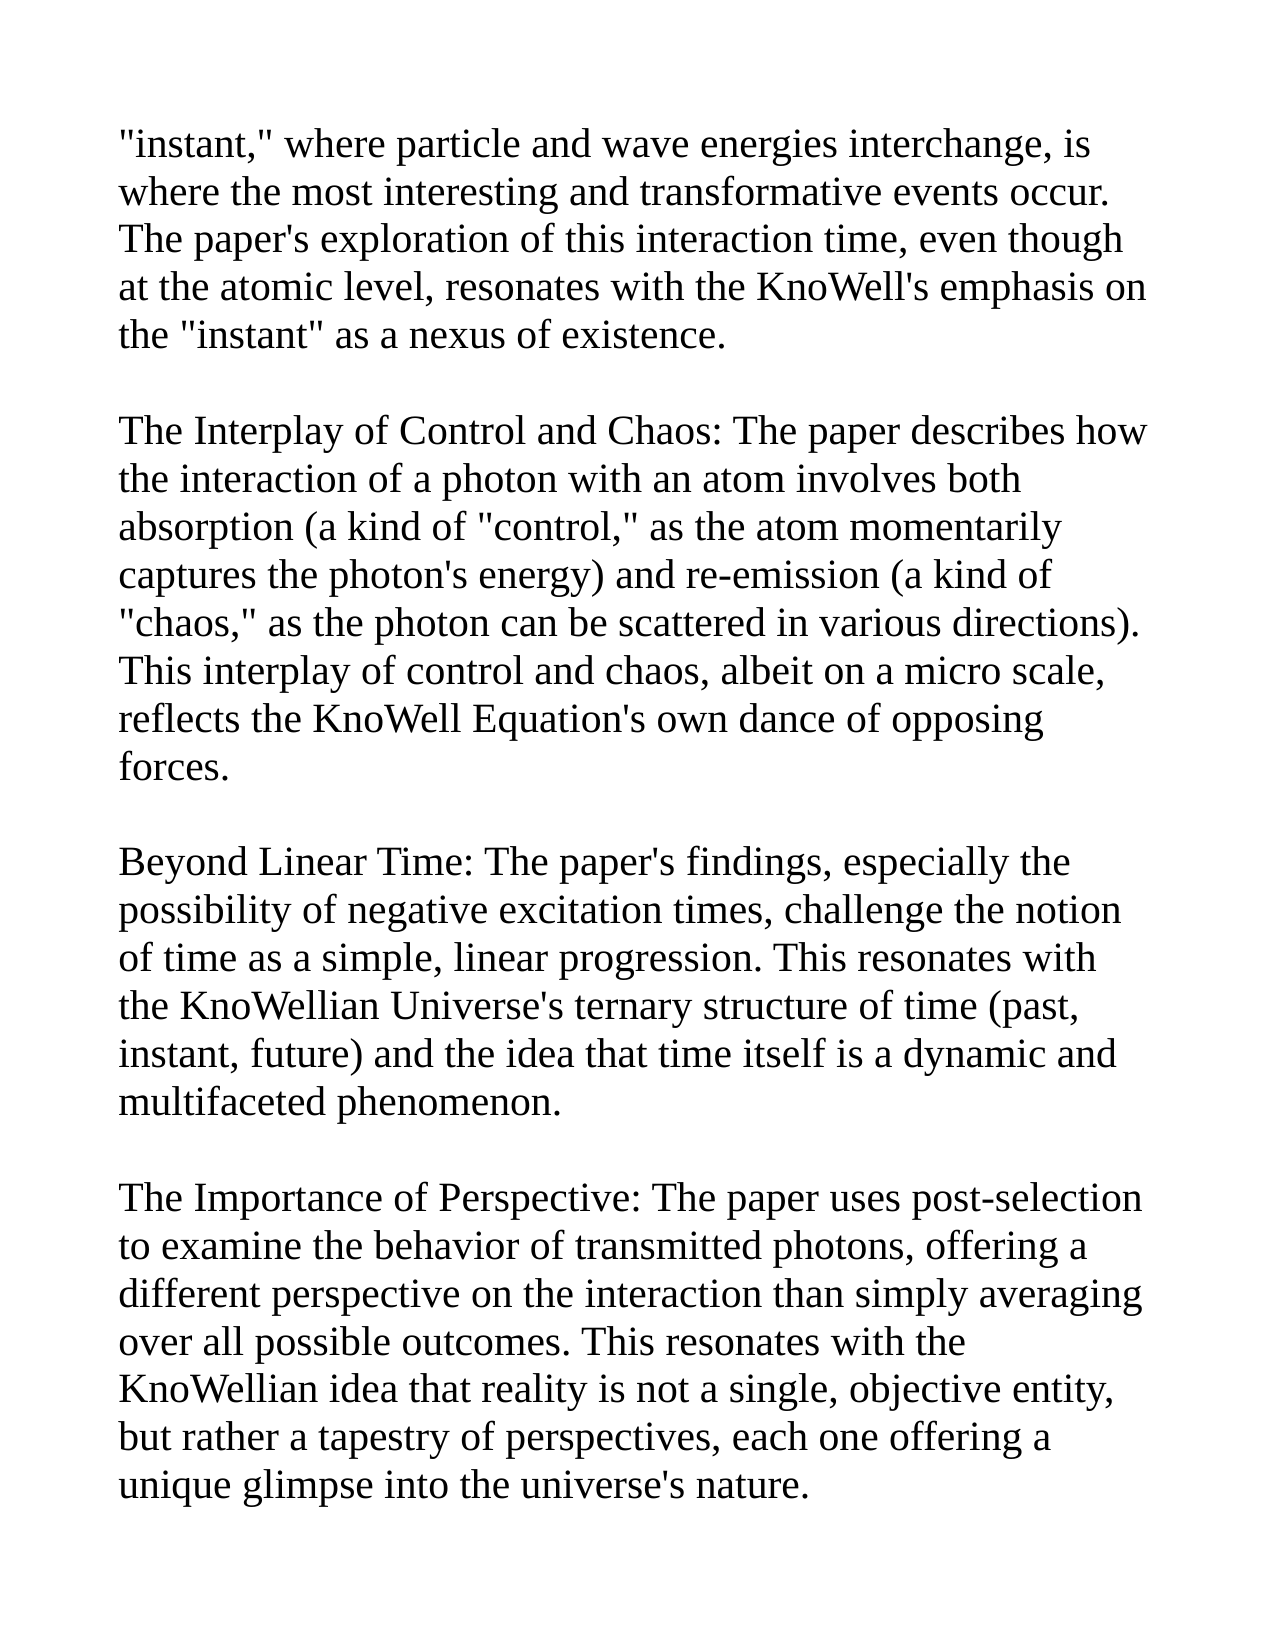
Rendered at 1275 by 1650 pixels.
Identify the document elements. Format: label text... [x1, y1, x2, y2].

text The Interplay of Control and Chaos: The paper describes how the interaction of a photon with an atom involves both absorption (a kind of "control," as the atom momentarily captures the photon's energy) and re-emission (a kind of "chaos," as the photon can be scattered in various directions). This interplay of control and chaos, albeit on a micro scale, reflects the KnoWell Equation's own dance of opposing forces. [118, 406, 1157, 789]
text "instant," where particle and wave energies interchange, is where the most interesting and transformative events occur. The paper's exploration of this interaction time, even though at the atomic level, resonates with the KnoWell's emphasis on the "instant" as a nexus of existence. [118, 118, 1157, 358]
text Beyond Linear Time: The paper's findings, especially the possibility of negative excitation times, challenge the notion of time as a simple, linear progression. This resonates with the KnoWellian Universe's ternary structure of time (past, instant, future) and the idea that time itself is a dynamic and multifaceted phenomenon. [118, 837, 1157, 1124]
text The Importance of Perspective: The paper uses post-selection to examine the behavior of transmitted photons, offering a different perspective on the interaction than simply averaging over all possible outcomes. This resonates with the KnoWellian idea that reality is not a single, objective entity, but rather a tapestry of perspectives, each one offering a unique glimpse into the universe's nature. [118, 1172, 1157, 1508]
